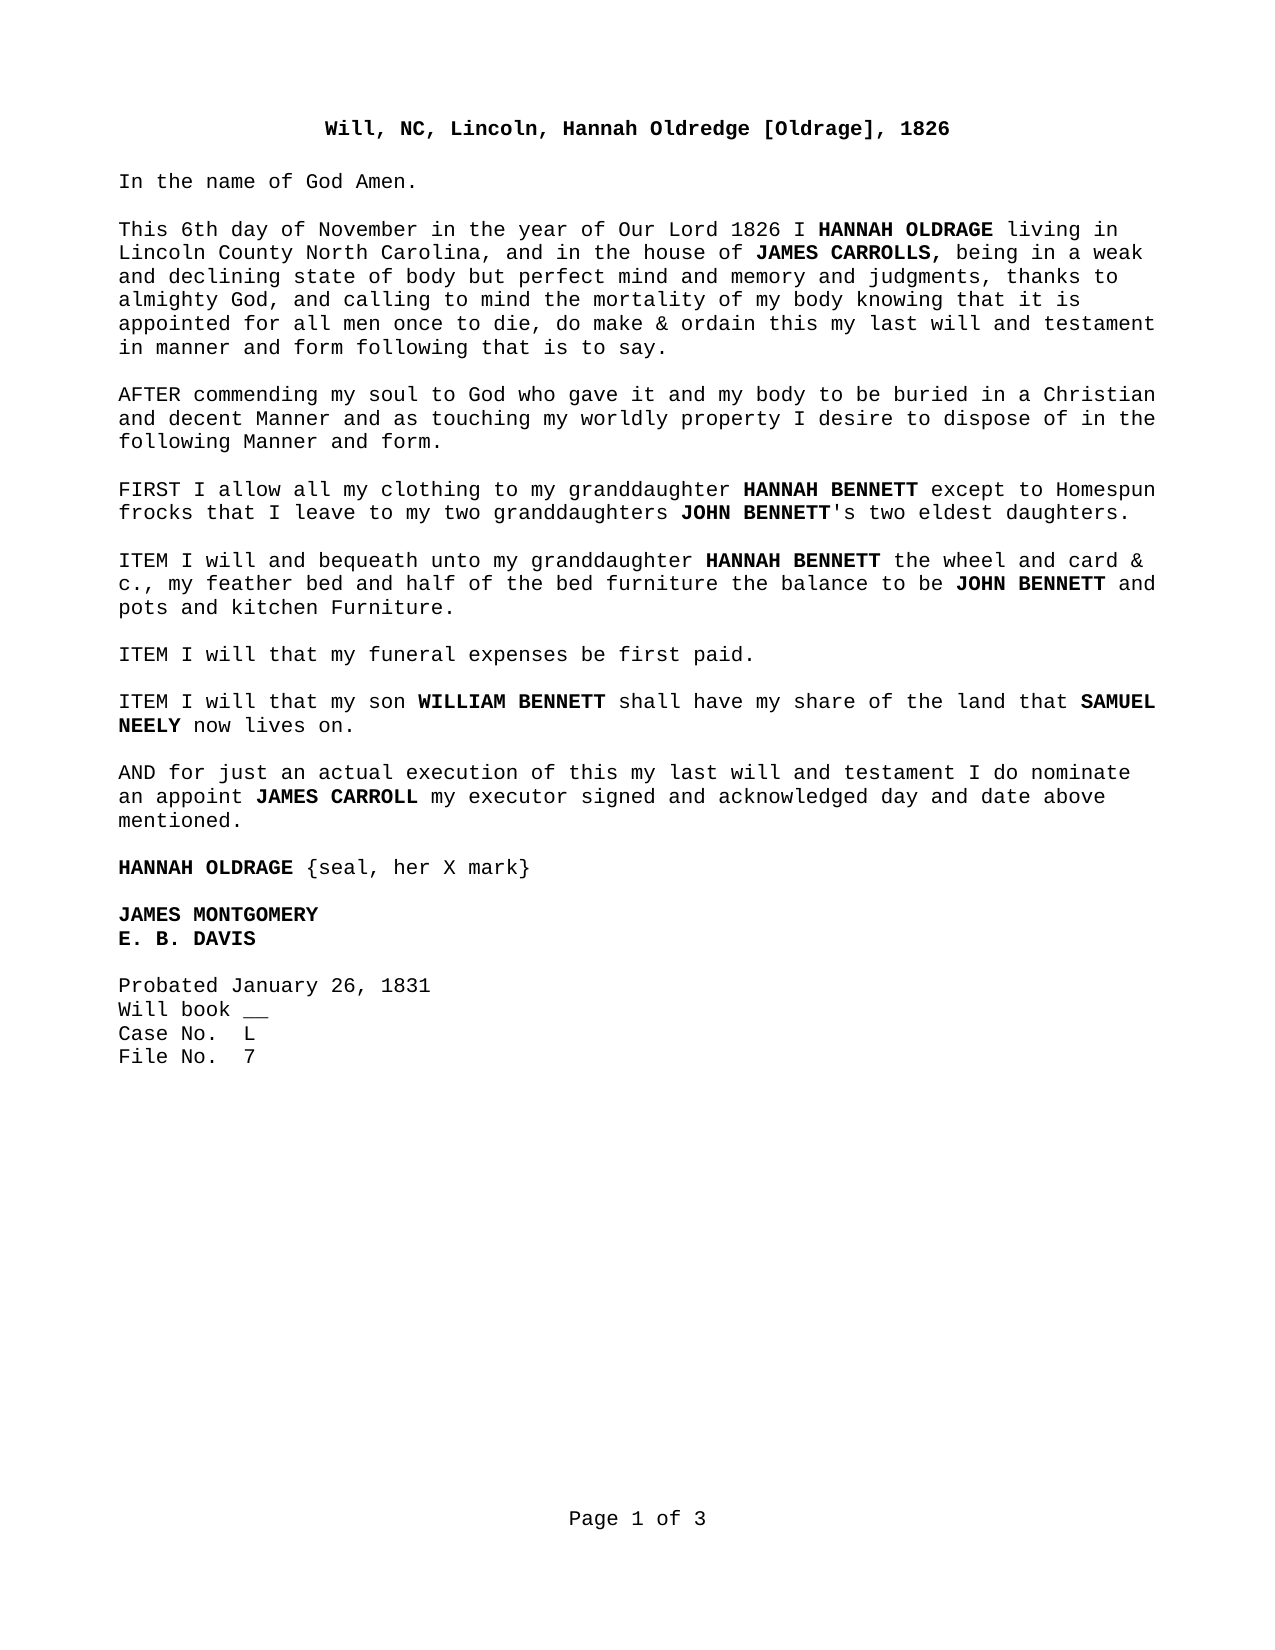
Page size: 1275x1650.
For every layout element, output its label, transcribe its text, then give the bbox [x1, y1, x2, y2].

text Probated January 26, 1831 [118, 975, 1157, 999]
text and for just an actual execution of this my last will and testament I do nominate an appoint James Carroll my executor signed and acknowledged day and date above mentioned. [118, 762, 1157, 833]
text E. B. Davis [118, 928, 1157, 952]
text Item I will that my funeral expenses be first paid. [118, 644, 1157, 668]
text Item I will and bequeath unto my granddaughter Hannah Bennett the wheel and card & c., my feather bed and half of the bed furniture the balance to be John Bennett and pots and kitchen Furniture. [118, 549, 1157, 621]
text After commending my soul to God who gave it and my body to be buried in a Christian and decent Manner and as touching my worldly property I desire to dispose of in the following Manner and form. [118, 384, 1157, 455]
text Case No. L [118, 1022, 1157, 1046]
text This 6th day of November in the year of Our Lord 1826 I Hannah Oldrage living in Lincoln County North Carolina, and in the house of James carRolLs, being in a weak and declining state of body but perfect mind and memory and judgments, thanks to almighty God, and calling to mind the mortality of my body knowing that it is appointed for all men once to die, do make & ordain this my last will and testament in manner and form following that is to say. [118, 218, 1157, 360]
text Hannah oldrage {seal, her X mark} [118, 857, 1157, 881]
text In the name of God Amen. [118, 171, 1157, 195]
text James Montgomery [118, 904, 1157, 928]
text Item I will that my son William Bennett shall have my share of the land that Samuel Neely now lives on. [118, 691, 1157, 739]
text Will book __ [118, 999, 1157, 1022]
text First I allow all my clothing to my granddaughter Hannah Bennett except to Homespun frocks that I leave to my two granddaughters John Bennett's two eldest daughters. [118, 479, 1157, 526]
text File No. 7 [118, 1046, 1157, 1070]
